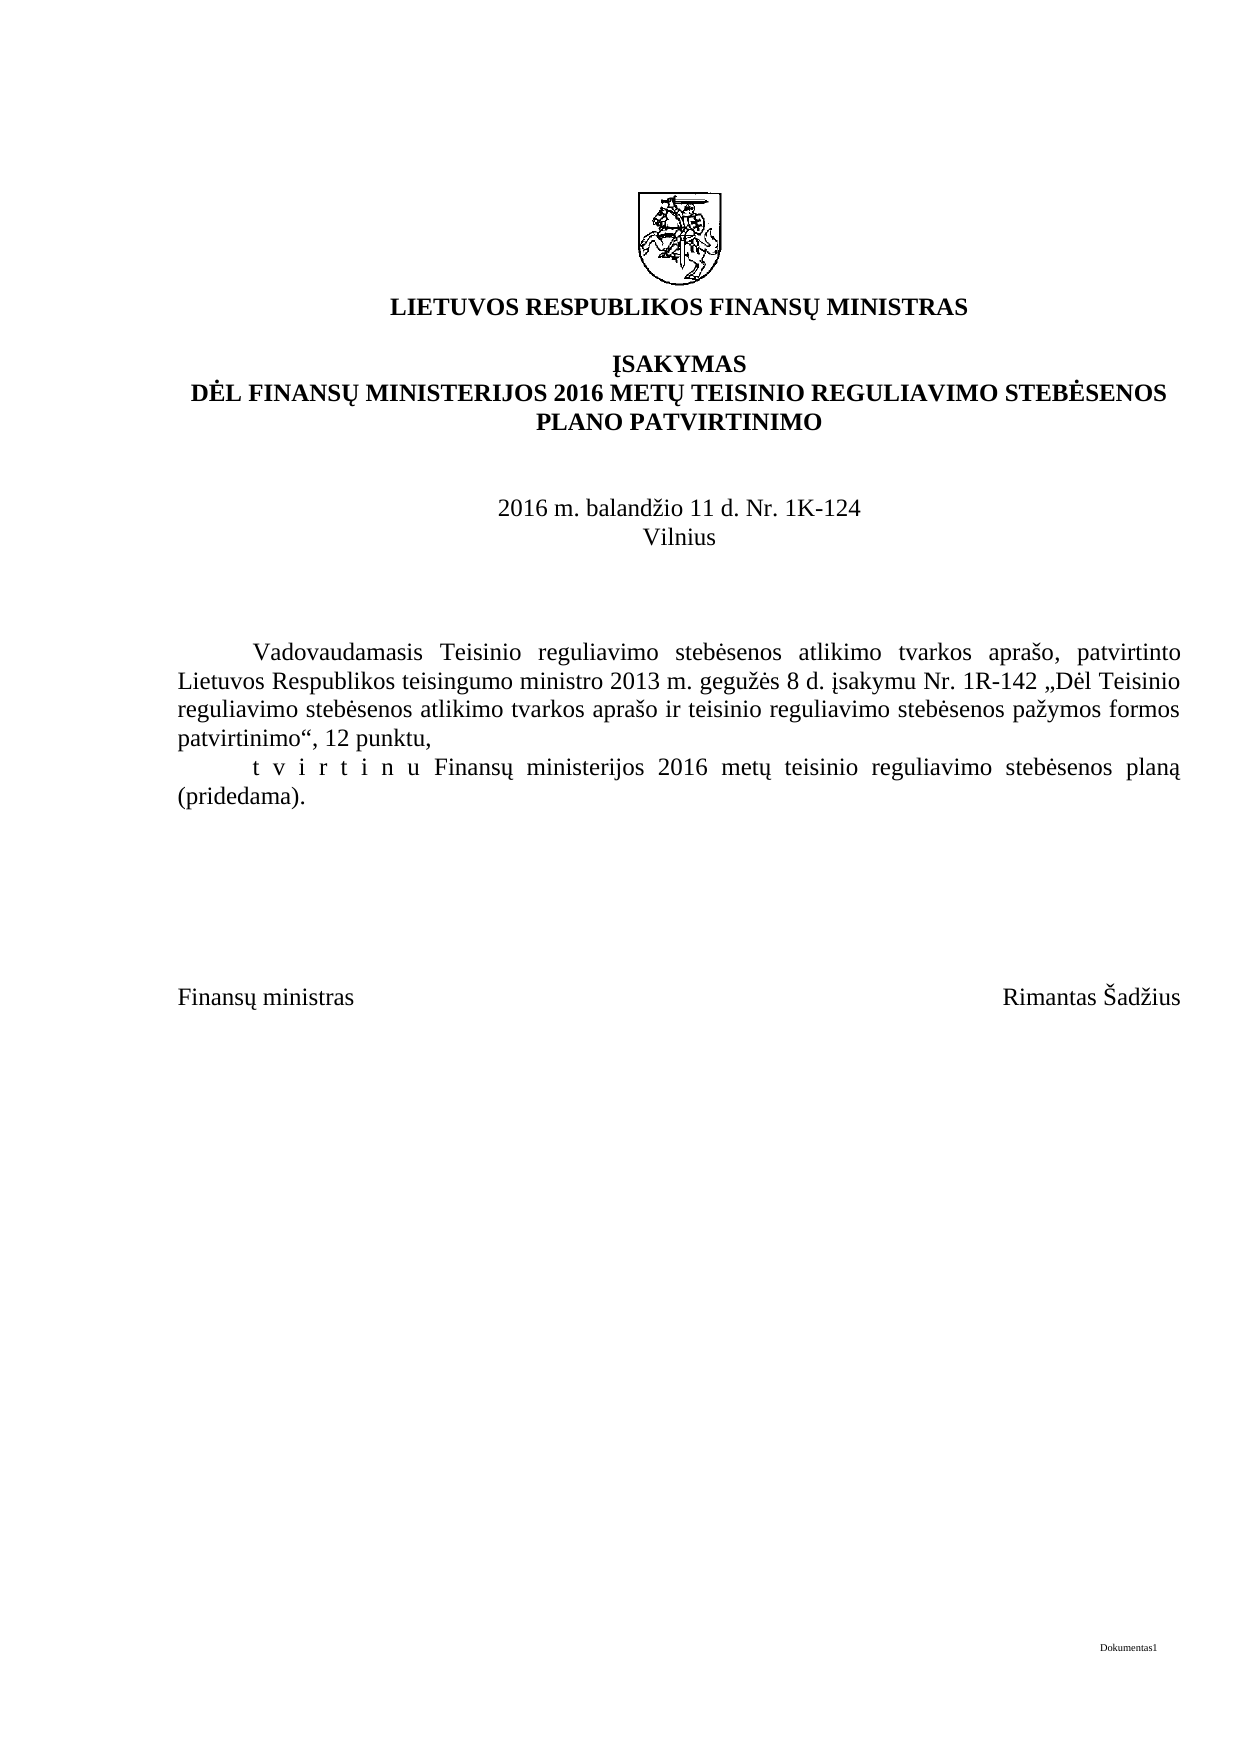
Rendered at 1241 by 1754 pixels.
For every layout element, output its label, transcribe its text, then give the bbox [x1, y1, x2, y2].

text ĮSAKYMAS [177, 349, 1181, 378]
text DĖL FINANSŲ MINISTERIJOS 2016 METŲ TEISINIO REGULIAVIMO STEBĖSENOS PLANO PATVIRTINIMO [177, 378, 1181, 436]
text Finansų ministras Rimantas Šadžius [177, 982, 1181, 1011]
text 2016 m. balandžio 11 d. Nr. 1K-124 [177, 493, 1181, 522]
text t v i r t i n u Finansų ministerijos 2016 metų teisinio reguliavimo stebėsenos planą (pridedama). [177, 752, 1181, 809]
text LIETUVOS RESPUBLIKOS FINANSŲ MINISTRAS [177, 292, 1181, 321]
text Vilnius [177, 522, 1181, 551]
text Vadovaudamasis Teisinio reguliavimo stebėsenos atlikimo tvarkos aprašo, patvirtinto Lietuvos Respublikos teisingumo ministro 2013 m. gegužės 8 d. įsakymu Nr. 1R-142 „Dėl Teisinio reguliavimo stebėsenos atlikimo tvarkos aprašo ir teisinio reguliavimo stebėsenos pažymos formos patvirtinimo“, 12 punktu, [177, 637, 1181, 752]
